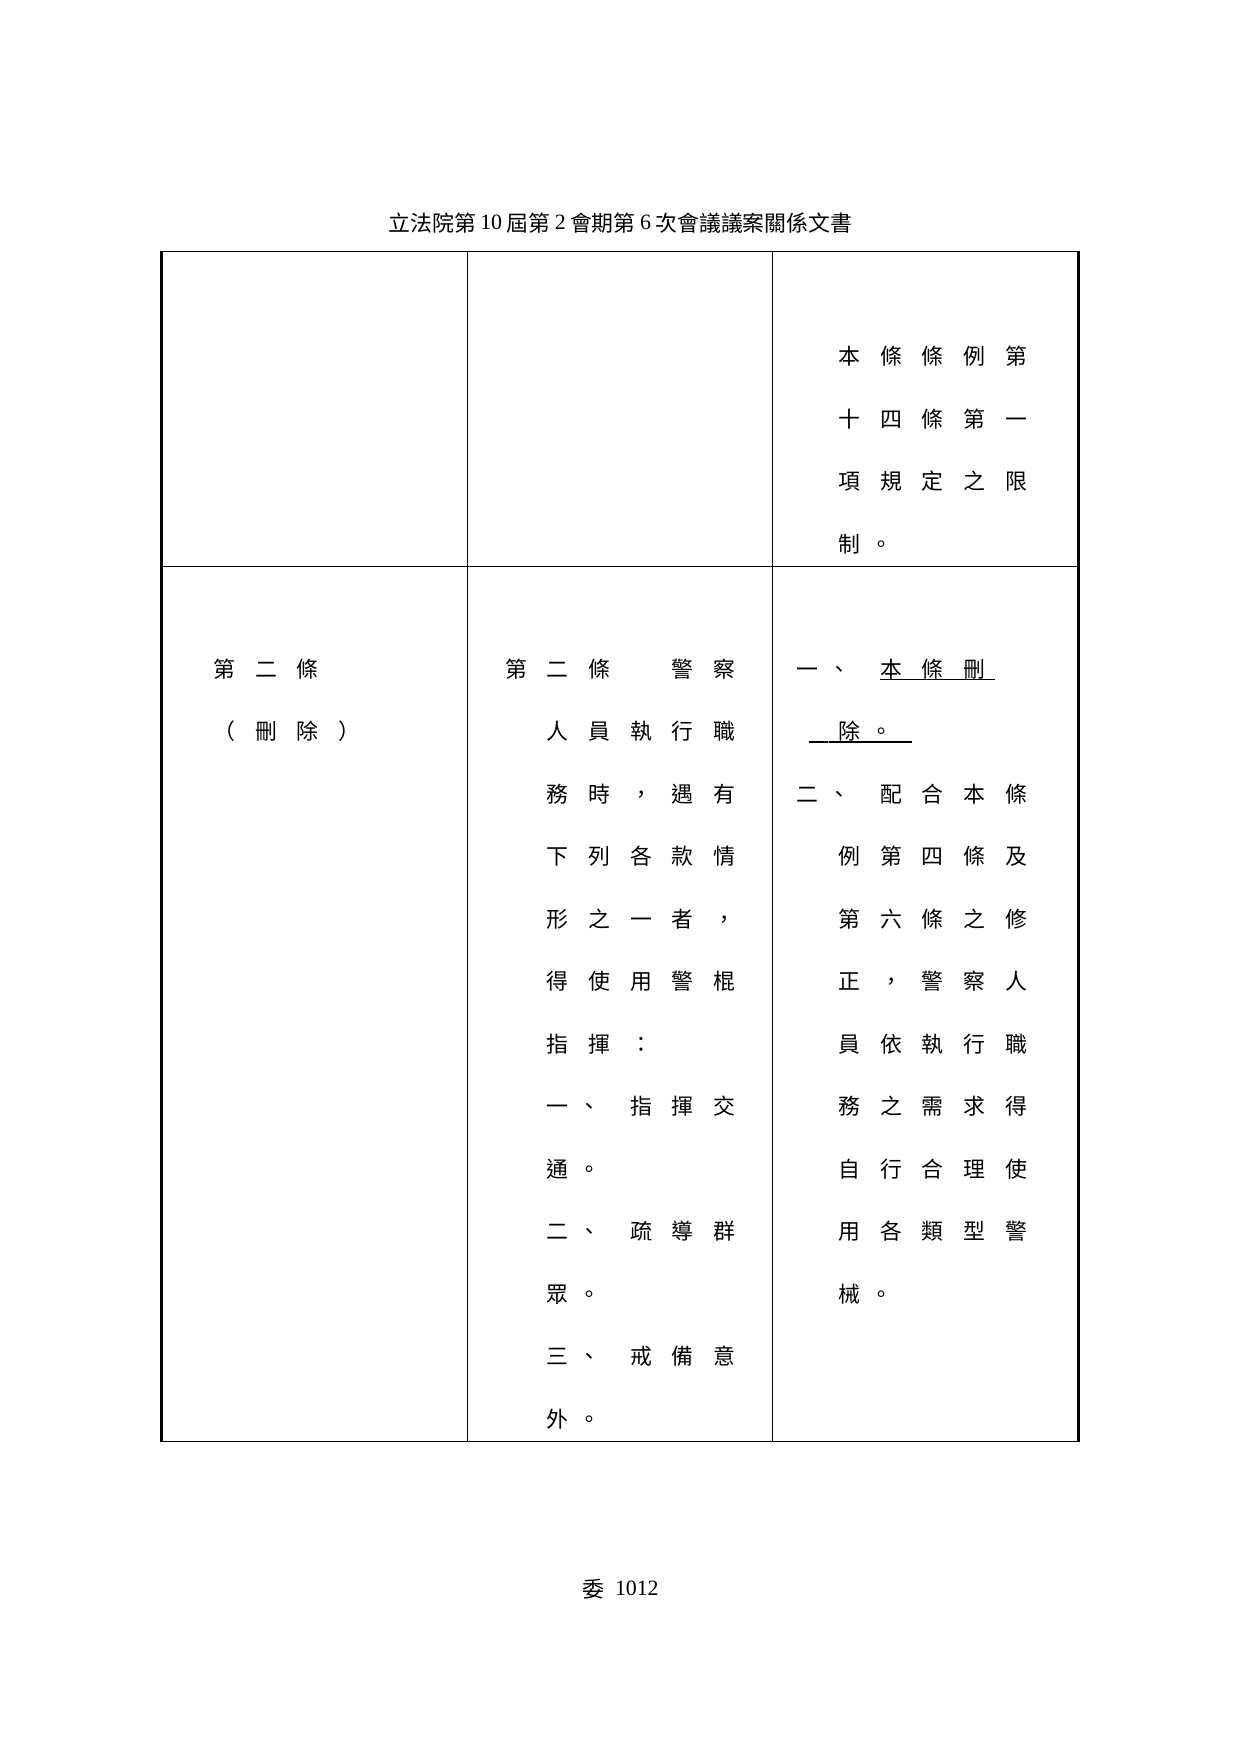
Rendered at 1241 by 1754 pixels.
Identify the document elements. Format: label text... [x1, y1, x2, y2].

table_cell 第二條 （刪除） [163, 567, 467, 1441]
table_cell 一、本條刪除。 二、配合本條例第四條及第六條之修正，警察人員依執行職務之需求得自行合理使用各類型警械。 [773, 567, 1077, 1441]
table_cell [468, 252, 772, 566]
table_cell [163, 252, 467, 566]
table_cell 本條條例第十四條第一項規定之限制。 [773, 252, 1077, 566]
table_cell 第二條 警察人員執行職務時，遇有下列各款情形之一者，得使用警棍指揮： 一、指揮交通。 二、疏導群眾。 三、戒備意外。 [468, 567, 772, 1441]
